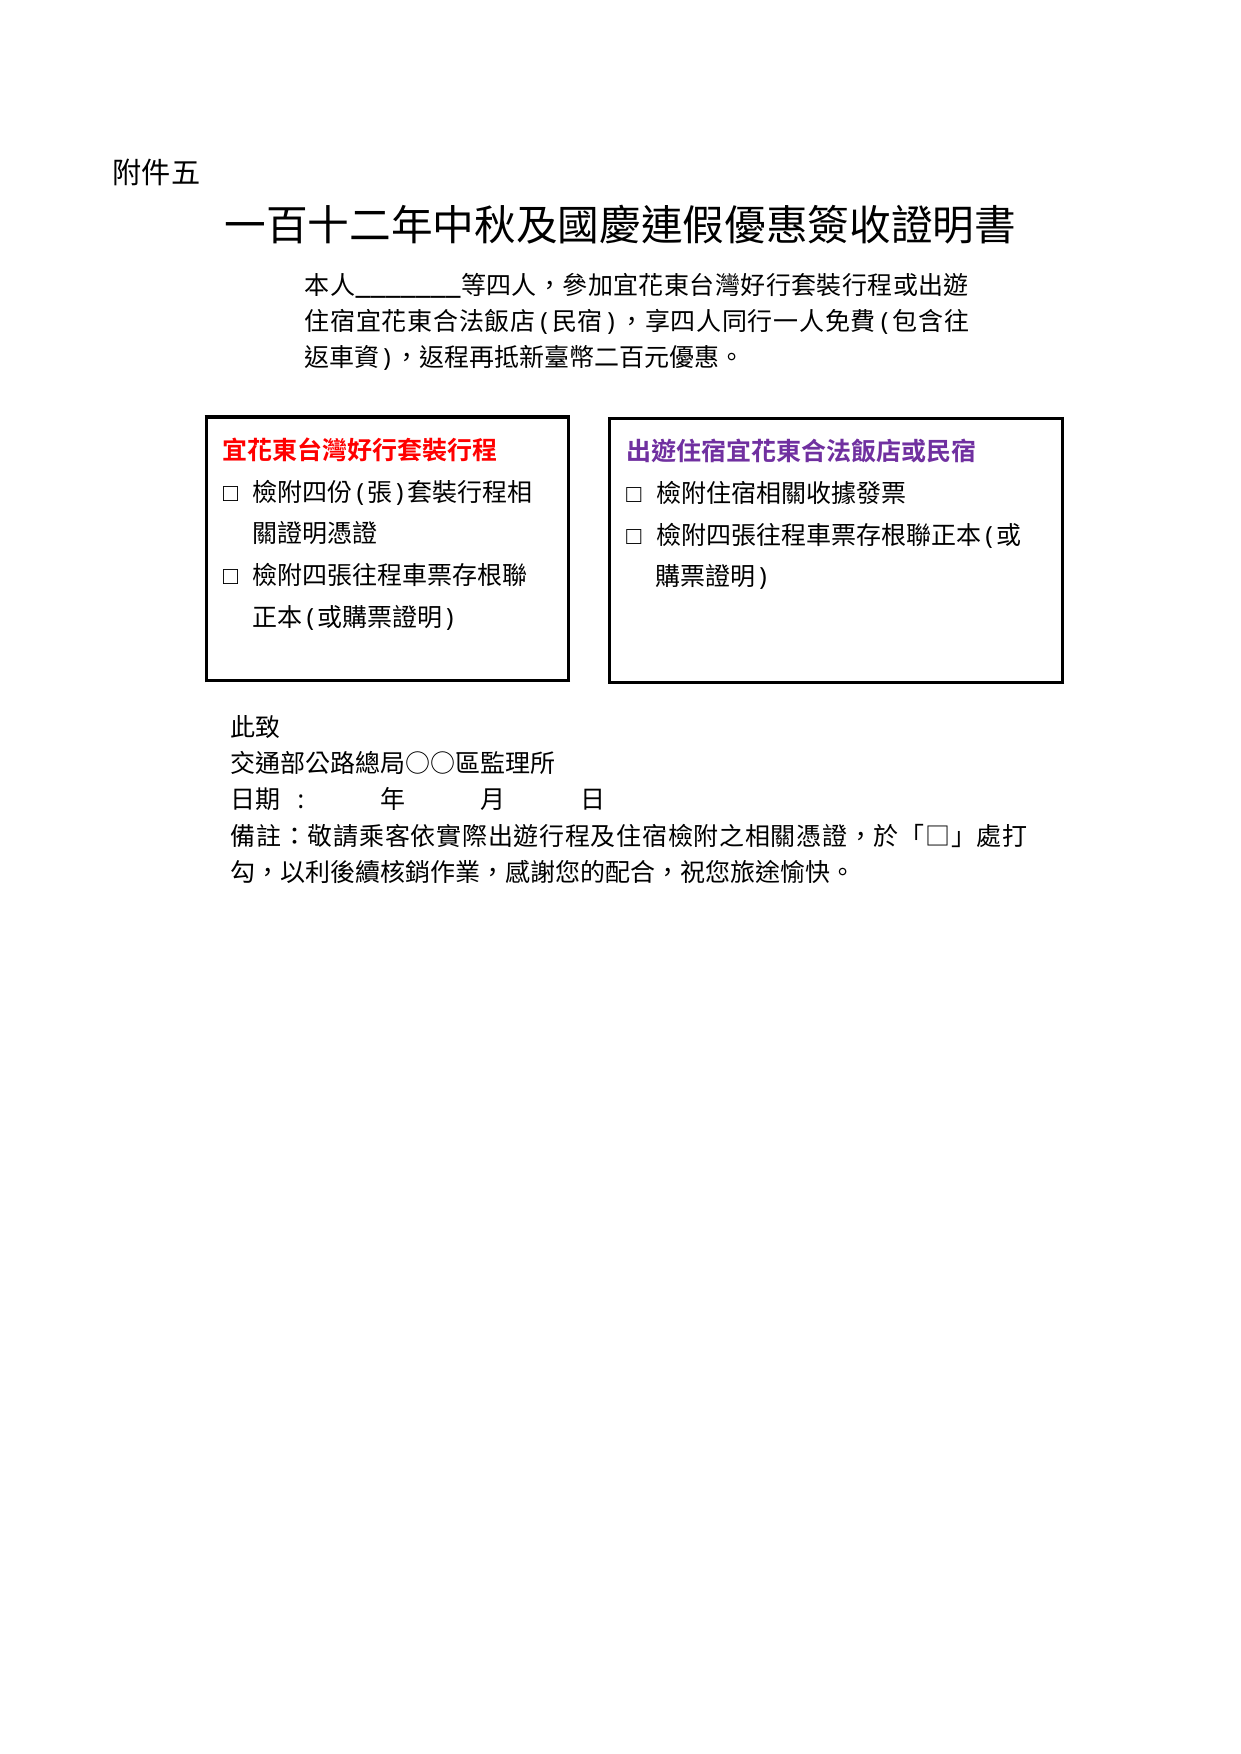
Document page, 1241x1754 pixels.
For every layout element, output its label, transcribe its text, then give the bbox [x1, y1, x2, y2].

text 宜花東台灣好行套裝行程 [223, 426, 552, 468]
text 交通部公路總局○○區監理所 [231, 744, 1028, 780]
text 備註：敬請乘客依實際出遊行程及住宿檢附之相關憑證，於「□」處打勾，以利後續核銷作業，感謝您的配合，祝您旅途愉快。 [231, 816, 1028, 889]
text 日期 : 年 月 日 [231, 780, 1028, 816]
text □ 檢附住宿相關收據發票 [626, 469, 1046, 511]
text 出遊住宿宜花東合法飯店或民宿 [626, 427, 1046, 469]
text 本人_______等四人，參加宜花東台灣好行套裝行程或出遊住宿宜花東合法飯店(民宿)，享四人同行一人免費(包含往返車資)，返程再抵新臺幣二百元優惠。 [304, 265, 969, 374]
text □ 檢附四張往程車票存根聯正本(或購票證明) [223, 551, 552, 634]
text 附件五 [112, 150, 1128, 192]
text 此致 [231, 707, 1028, 744]
text □ 檢附四份(張)套裝行程相關證明憑證 [223, 468, 552, 551]
text □ 檢附四張往程車票存根聯正本(或購票證明) [626, 511, 1046, 594]
text 一百十二年中秋及國慶連假優惠簽收證明書 [112, 192, 1128, 253]
